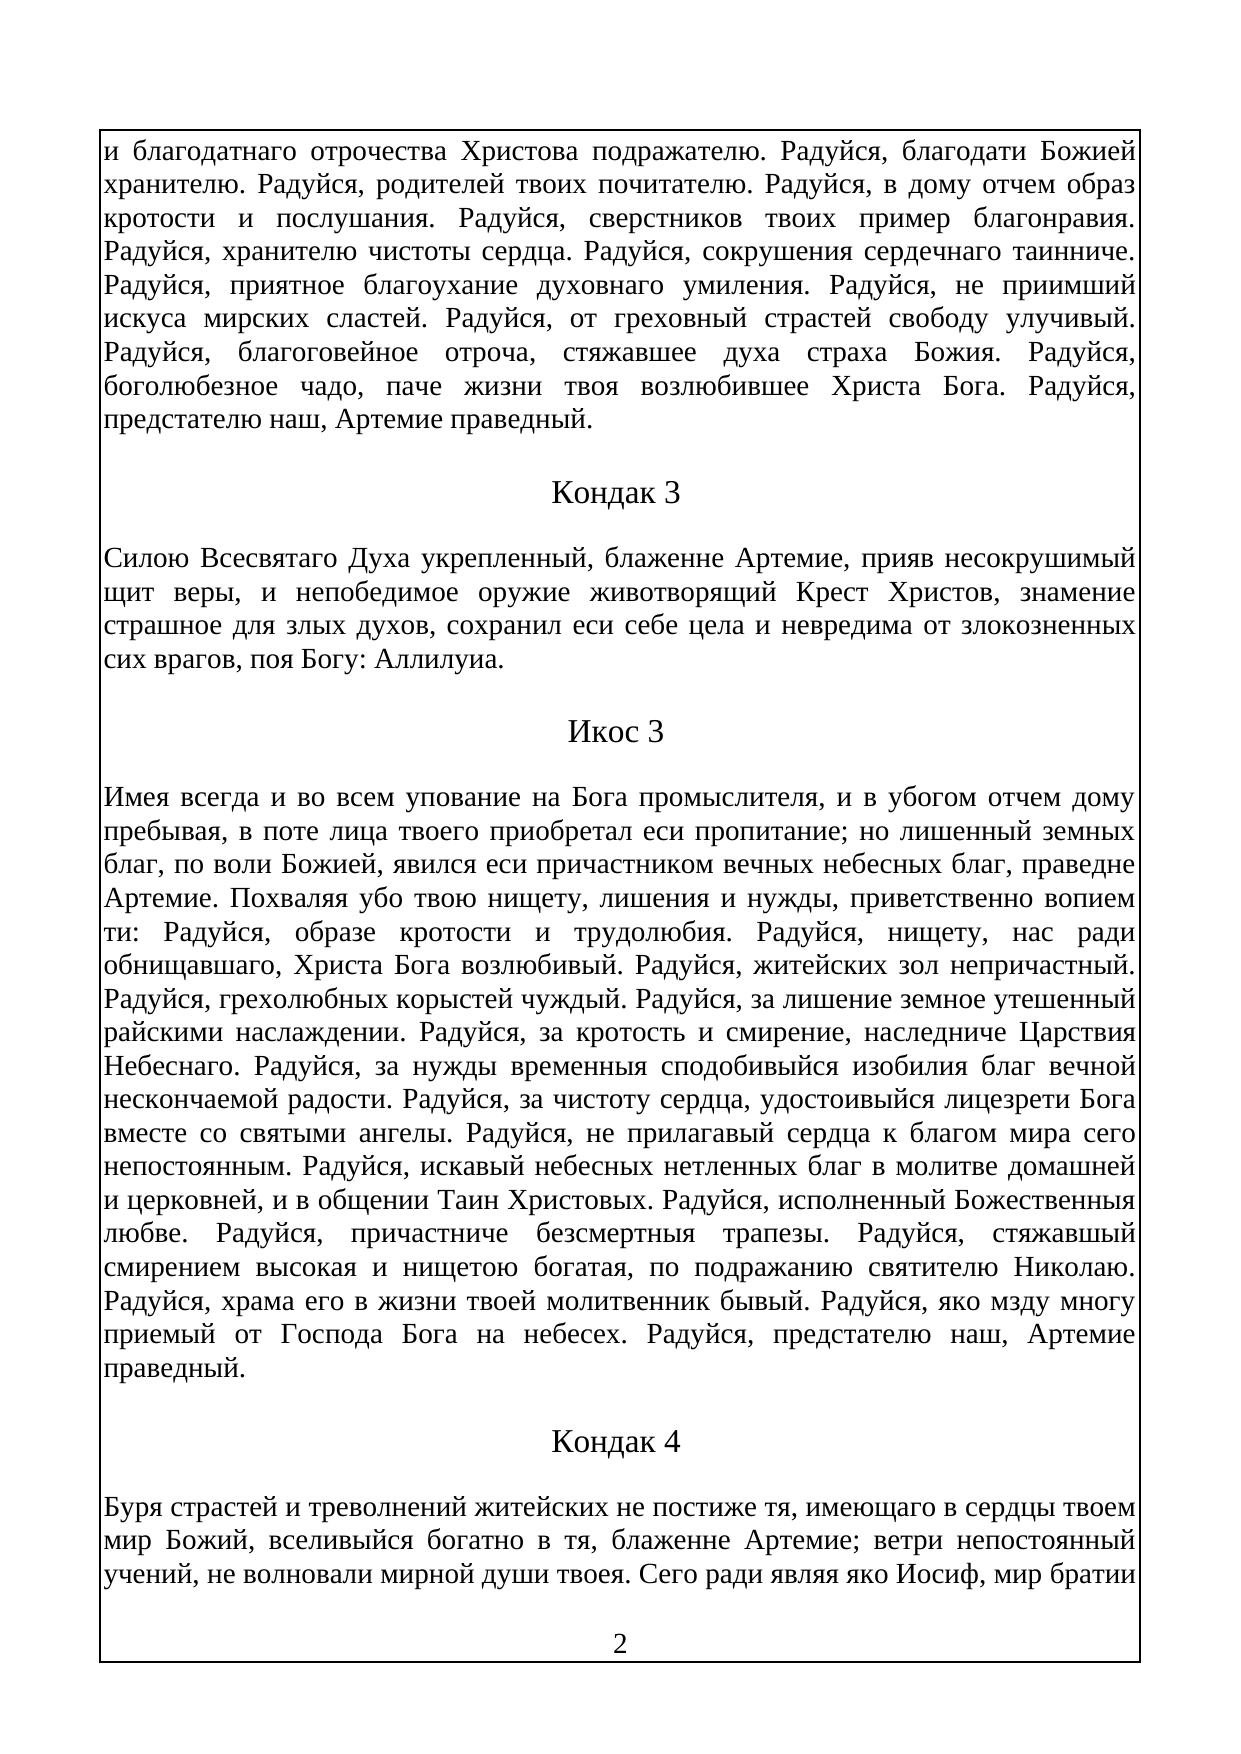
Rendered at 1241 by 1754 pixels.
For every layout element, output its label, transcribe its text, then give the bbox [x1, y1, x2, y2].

subtitle Кондак 4 [103, 1421, 1137, 1459]
subtitle Кондак 3 [103, 472, 1137, 511]
text Буря страстей и треволнений житейских не постиже тя, имеющаго в сердцы твоем мир Божий, вселивыйся богатно в тя, блаженне Артемие; ветри непостоянный учений, не волновали мирной души твоея. Сего ради являя яко Иосиф, мир братии [103, 1489, 1137, 1589]
text Силою Всесвятаго Духа укрепленный, блаженне Артемие, прияв несокрушимый щит веры, и непобедимое оружие животворящий Крест Христов, знамение страшное для злых духов, сохранил еси себе цела и невредима от злокозненных сих врагов, поя Богу: Аллилуиа. [103, 540, 1137, 674]
text и благодатнаго отрочества Христова подражателю. Радуйся, благодати Божией хранителю. Радуйся, родителей твоих почитателю. Радуйся, в дому отчем образ кротости и послушания. Радуйся, сверстников твоих пример благонравия. Радуйся, хранителю чистоты сердца. Радуйся, сокрушения сердечнаго таинниче. Радуйся, приятное благоухание духовнаго умиления. Радуйся, не приимший искуса мирских сластей. Радуйся, от греховный страстей свободу улучивый. Радуйся, благоговейное отроча, стяжавшее духа страха Божия. Радуйся, боголюбезное чадо, паче жизни твоя возлюбившее Христа Бога. Радуйся, предстателю наш, Артемие праведный. [103, 133, 1137, 435]
text Имея всегда и во всем упование на Бога промыслителя, и в убогом отчем дому пребывая, в поте лица твоего приобретал еси пропитание; но лишенный земных благ, по воли Божией, явился еси причастником вечных небесных благ, праведне Артемие. Похваляя убо твою нищету, лишения и нужды, приветственно вопием ти: Радуйся, образе кротости и трудолюбия. Радуйся, нищету, нас ради обнищавшаго, Христа Бога возлюбивый. Радуйся, житейских зол непричастный. Радуйся, грехолюбных корыстей чуждый. Радуйся, за лишение земное утешенный райскими наслаждении. Радуйся, за кротость и смирение, наследниче Царствия Небеснаго. Радуйся, за нужды временныя сподобивыйся изобилия благ вечной нескончаемой радости. Радуйся, за чистоту сердца, удостоивыйся лицезрети Бога вместе со святыми ангелы. Радуйся, не прилагавый сердца к благом мира сего непостоянным. Радуйся, искавый небесных нетленных благ в молитве домашней и церковней, и в общении Таин Христовых. Радуйся, исполненный Божественныя любве. Радуйся, причастниче безсмертныя трапезы. Радуйся, стяжавшый смирением высокая и нищетою богатая, по подражанию святителю Николаю. Радуйся, храма его в жизни твоей молитвенник бывый. Радуйся, яко мзду многу приемый от Господа Бога на небесех. Радуйся, предстателю наш, Артемие праведный. [103, 779, 1137, 1383]
subtitle Икос 3 [103, 712, 1137, 750]
